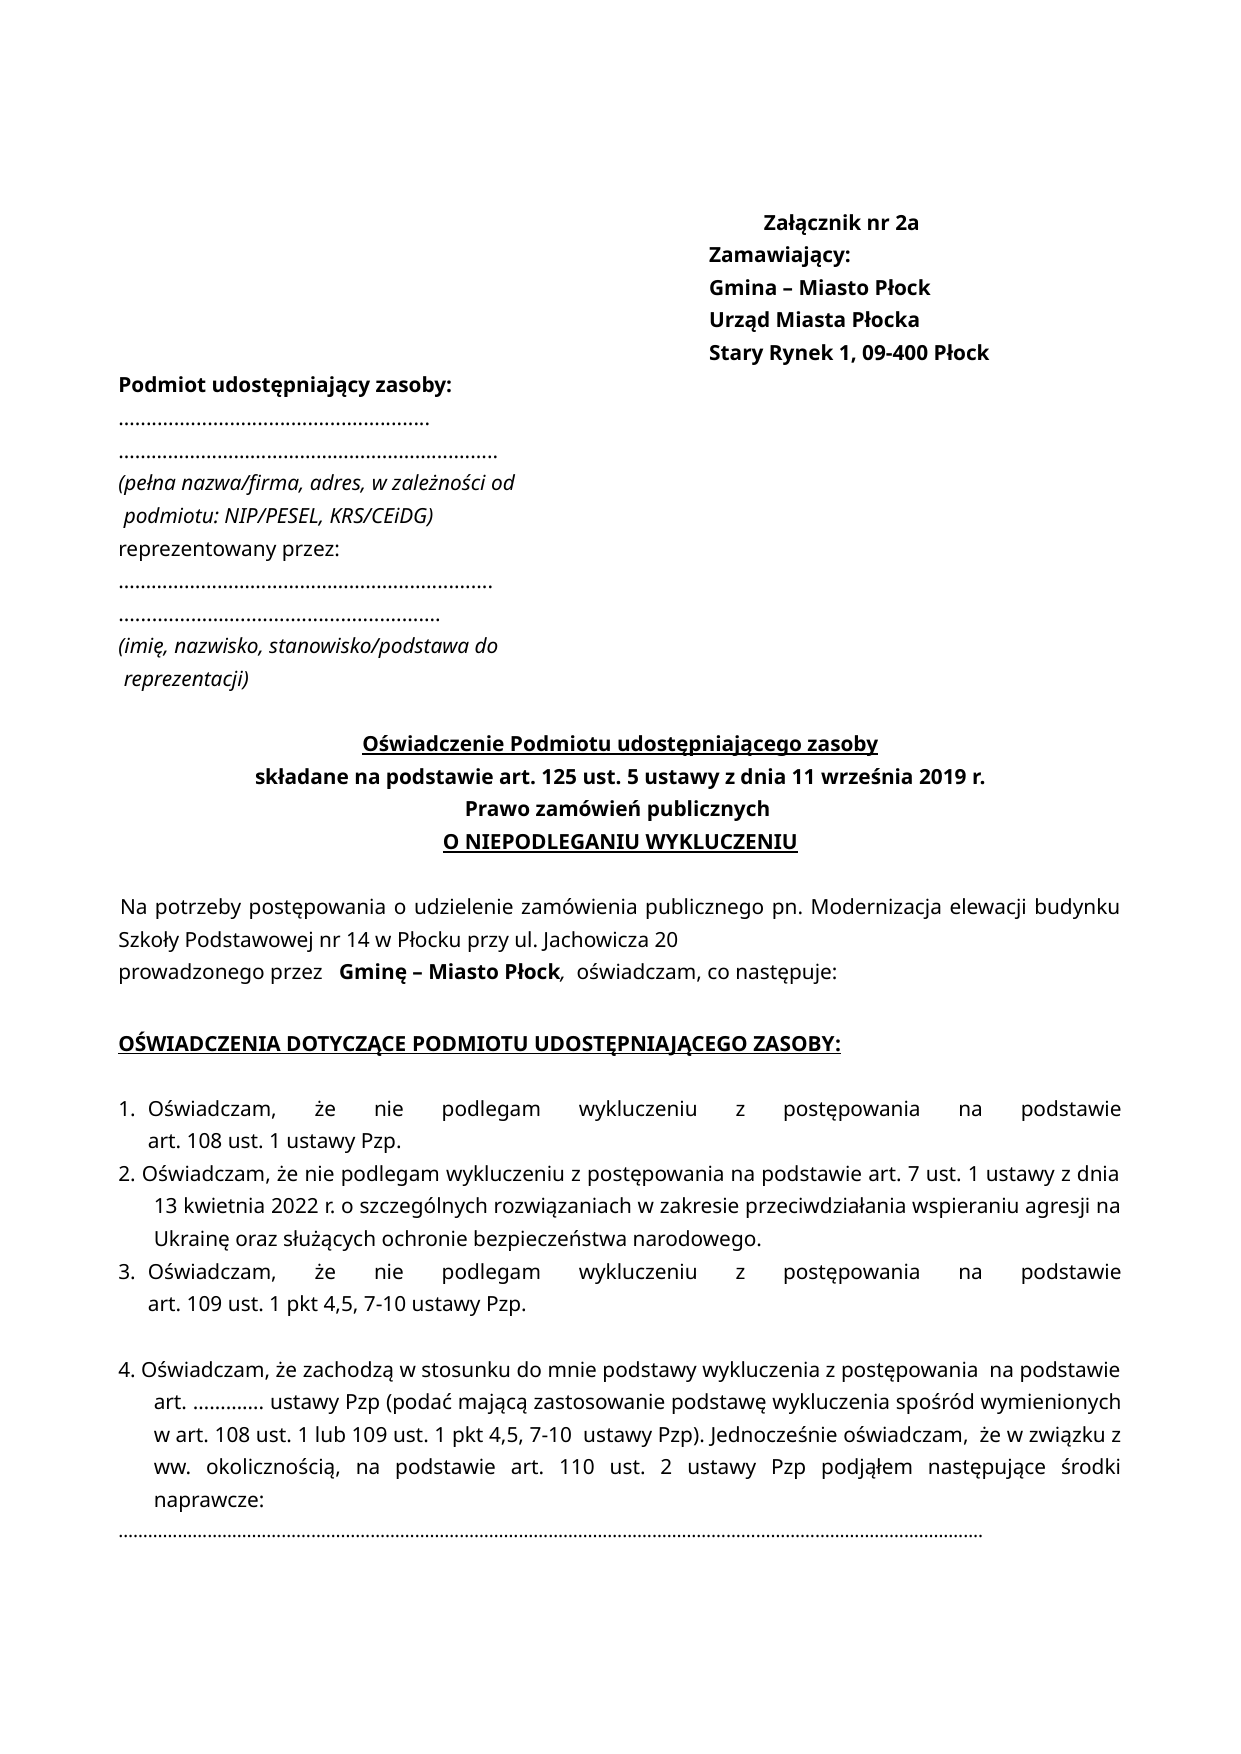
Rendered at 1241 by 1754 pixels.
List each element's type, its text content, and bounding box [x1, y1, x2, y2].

text składane na podstawie art. 125 ust. 5 ustawy z dnia 11 września 2019 r. [118, 762, 1122, 790]
text podmiotu: NIP/PESEL, KRS/CEiDG) [118, 501, 1122, 529]
text …………………………………………………………………………………………………………………………………………………………. [118, 1518, 1122, 1543]
text (pełna nazwa/firma, adres, w zależności od [118, 468, 1122, 497]
text Podmiot udostępniający zasoby: [118, 371, 1122, 399]
text 1. Oświadczam, że nie podlegam wykluczeniu z postępowania na podstawie art. 108 ust. 1 ustawy Pzp. [118, 1094, 1122, 1155]
text Stary Rynek 1, 09-400 Płock [118, 338, 1122, 366]
text (imię, nazwisko, stanowisko/podstawa do [118, 631, 1122, 660]
text Urząd Miasta Płocka [118, 305, 1122, 334]
text Na potrzeby postępowania o udzielenie zamówienia publicznego pn. Modernizacja elewacji budynku Szkoły Podstawowej nr 14 w Płocku przy ul. Jachowicza 20 [118, 892, 1122, 953]
text Zamawiający: [118, 240, 1122, 269]
text .............……….................................... [118, 599, 1122, 627]
text reprezentacji) [118, 664, 1122, 692]
text Załącznik nr 2a [118, 208, 1122, 236]
text ……………………………………………................. [118, 566, 1122, 595]
text …………………………………………………............ [118, 436, 1122, 464]
text 4. Oświadczam, że zachodzą w stosunku do mnie podstawy wykluczenia z postępowania na podstawie art. …………. ustawy Pzp (podać mającą zastosowanie podstawę wykluczenia spośród wymienionych w art. 108 ust. 1 lub 109 ust. 1 pkt 4,5, 7-10 ustawy Pzp). Jednocześnie oświadczam, że w związku z ww. okolicznością, na podstawie art. 110 ust. 2 ustawy Pzp podjąłem następujące środki naprawcze: [118, 1355, 1122, 1513]
text …..................................................... [118, 403, 1122, 432]
text 3. Oświadczam, że nie podlegam wykluczeniu z postępowania na podstawie art. 109 ust. 1 pkt 4,5, 7-10 ustawy Pzp. [118, 1257, 1122, 1318]
text OŚWIADCZENIA DOTYCZĄCE PODMIOTU UDOSTĘPNIAJĄCEGO ZASOBY: [118, 1029, 1122, 1057]
text 2. Oświadczam, że nie podlegam wykluczeniu z postępowania na podstawie art. 7 ust. 1 ustawy z dnia 13 kwietnia 2022 r. o szczególnych rozwiązaniach w zakresie przeciwdziałania wspieraniu agresji na Ukrainę oraz służących ochronie bezpieczeństwa narodowego. [118, 1159, 1122, 1253]
text O NIEPODLEGANIU WYKLUCZENIU [118, 827, 1122, 856]
text Gmina – Miasto Płock [118, 273, 1122, 301]
text prowadzonego przez Gminę – Miasto Płock, oświadczam, co następuje: [118, 957, 1122, 986]
text Prawo zamówień publicznych [118, 794, 1122, 823]
text reprezentowany przez: [118, 534, 1122, 562]
text Oświadczenie Podmiotu udostępniającego zasoby [118, 729, 1122, 758]
